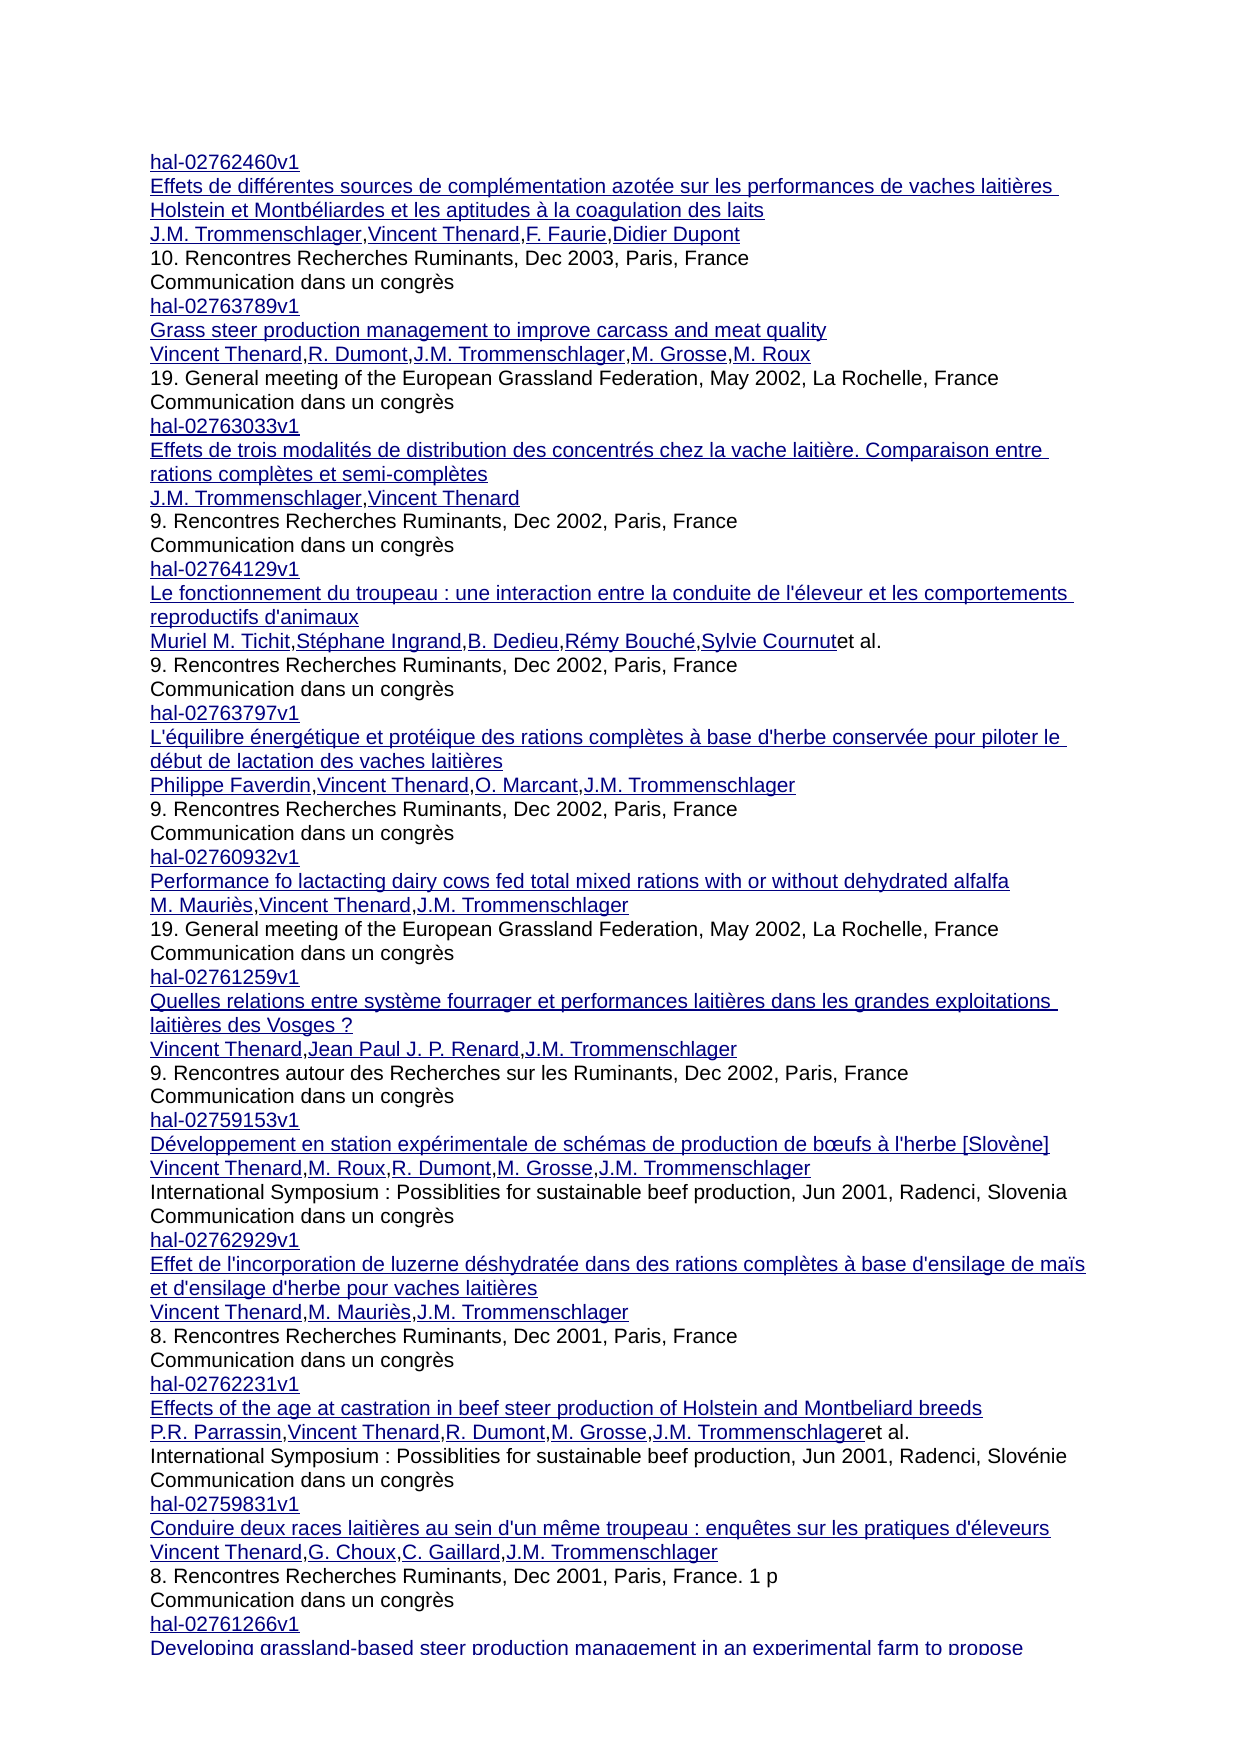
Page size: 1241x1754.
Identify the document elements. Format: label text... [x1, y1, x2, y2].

table_cell Developing grassland-based steer production management in an experimental farm to propose [150, 1635, 1090, 1655]
table_cell Effet de l'incorporation de luzerne déshydratée dans des rations complètes à base d'ensilage de maïs et d'ensilage d'herbe pour vaches laitières Vincent Thenard,M. Mauriès,J.M. Trommenschlager 8. Rencontres Recherches Ruminants, Dec 2001, Paris, France Communication dans un congrès hal-02762231v1 [150, 1252, 1090, 1396]
table_cell Performance fo lactacting dairy cows fed total mixed rations with or without dehydrated alfalfa M. Mauriès,Vincent Thenard,J.M. Trommenschlager 19. General meeting of the European Grassland Federation, May 2002, La Rochelle, France Communication dans un congrès hal-02761259v1 [150, 869, 1090, 988]
table_cell Effets de différentes sources de complémentation azotée sur les performances de vaches laitières Holstein et Montbéliardes et les aptitudes à la coagulation des laits J.M. Trommenschlager,Vincent Thenard,F. Faurie,Didier Dupont 10. Rencontres Recherches Ruminants, Dec 2003, Paris, France Communication dans un congrès hal-02763789v1 [150, 174, 1090, 318]
table_cell Quelles relations entre système fourrager et performances laitières dans les grandes exploitations laitières des Vosges ? Vincent Thenard,Jean Paul J. P. Renard,J.M. Trommenschlager 9. Rencontres autour des Recherches sur les Ruminants, Dec 2002, Paris, France Communication dans un congrès hal-02759153v1 [150, 989, 1090, 1132]
table_cell Effets de trois modalités de distribution des concentrés chez la vache laitière. Comparaison entre rations complètes et semi-complètes J.M. Trommenschlager,Vincent Thenard 9. Rencontres Recherches Ruminants, Dec 2002, Paris, France Communication dans un congrès hal-02764129v1 [150, 438, 1090, 581]
table_cell Développement en station expérimentale de schémas de production de bœufs à l'herbe [Slovène] Vincent Thenard,M. Roux,R. Dumont,M. Grosse,J.M. Trommenschlager International Symposium : Possiblities for sustainable beef production, Jun 2001, Radenci, Slovenia Communication dans un congrès hal-02762929v1 [150, 1132, 1090, 1252]
table_cell Conduire deux races laitières au sein d'un même troupeau : enquêtes sur les pratiques d'éleveurs Vincent Thenard,G. Choux,C. Gaillard,J.M. Trommenschlager 8. Rencontres Recherches Ruminants, Dec 2001, Paris, France. 1 p Communication dans un congrès hal-02761266v1 [150, 1516, 1090, 1635]
table_cell hal-02762460v1 [150, 150, 1090, 174]
table_cell Grass steer production management to improve carcass and meat quality Vincent Thenard,R. Dumont,J.M. Trommenschlager,M. Grosse,M. Roux 19. General meeting of the European Grassland Federation, May 2002, La Rochelle, France Communication dans un congrès hal-02763033v1 [150, 318, 1090, 437]
table_cell Le fonctionnement du troupeau : une interaction entre la conduite de l'éleveur et les comportements reproductifs d'animaux Muriel M. Tichit,Stéphane Ingrand,B. Dedieu,Rémy Bouché,Sylvie Cournutet al. 9. Rencontres Recherches Ruminants, Dec 2002, Paris, France Communication dans un congrès hal-02763797v1 [150, 581, 1090, 725]
table_cell Effects of the age at castration in beef steer production of Holstein and Montbeliard breeds P.R. Parrassin,Vincent Thenard,R. Dumont,M. Grosse,J.M. Trommenschlageret al. International Symposium : Possiblities for sustainable beef production, Jun 2001, Radenci, Slovénie Communication dans un congrès hal-02759831v1 [150, 1396, 1090, 1516]
table_cell L'équilibre énergétique et protéique des rations complètes à base d'herbe conservée pour piloter le début de lactation des vaches laitières Philippe Faverdin,Vincent Thenard,O. Marcant,J.M. Trommenschlager 9. Rencontres Recherches Ruminants, Dec 2002, Paris, France Communication dans un congrès hal-02760932v1 [150, 725, 1090, 869]
